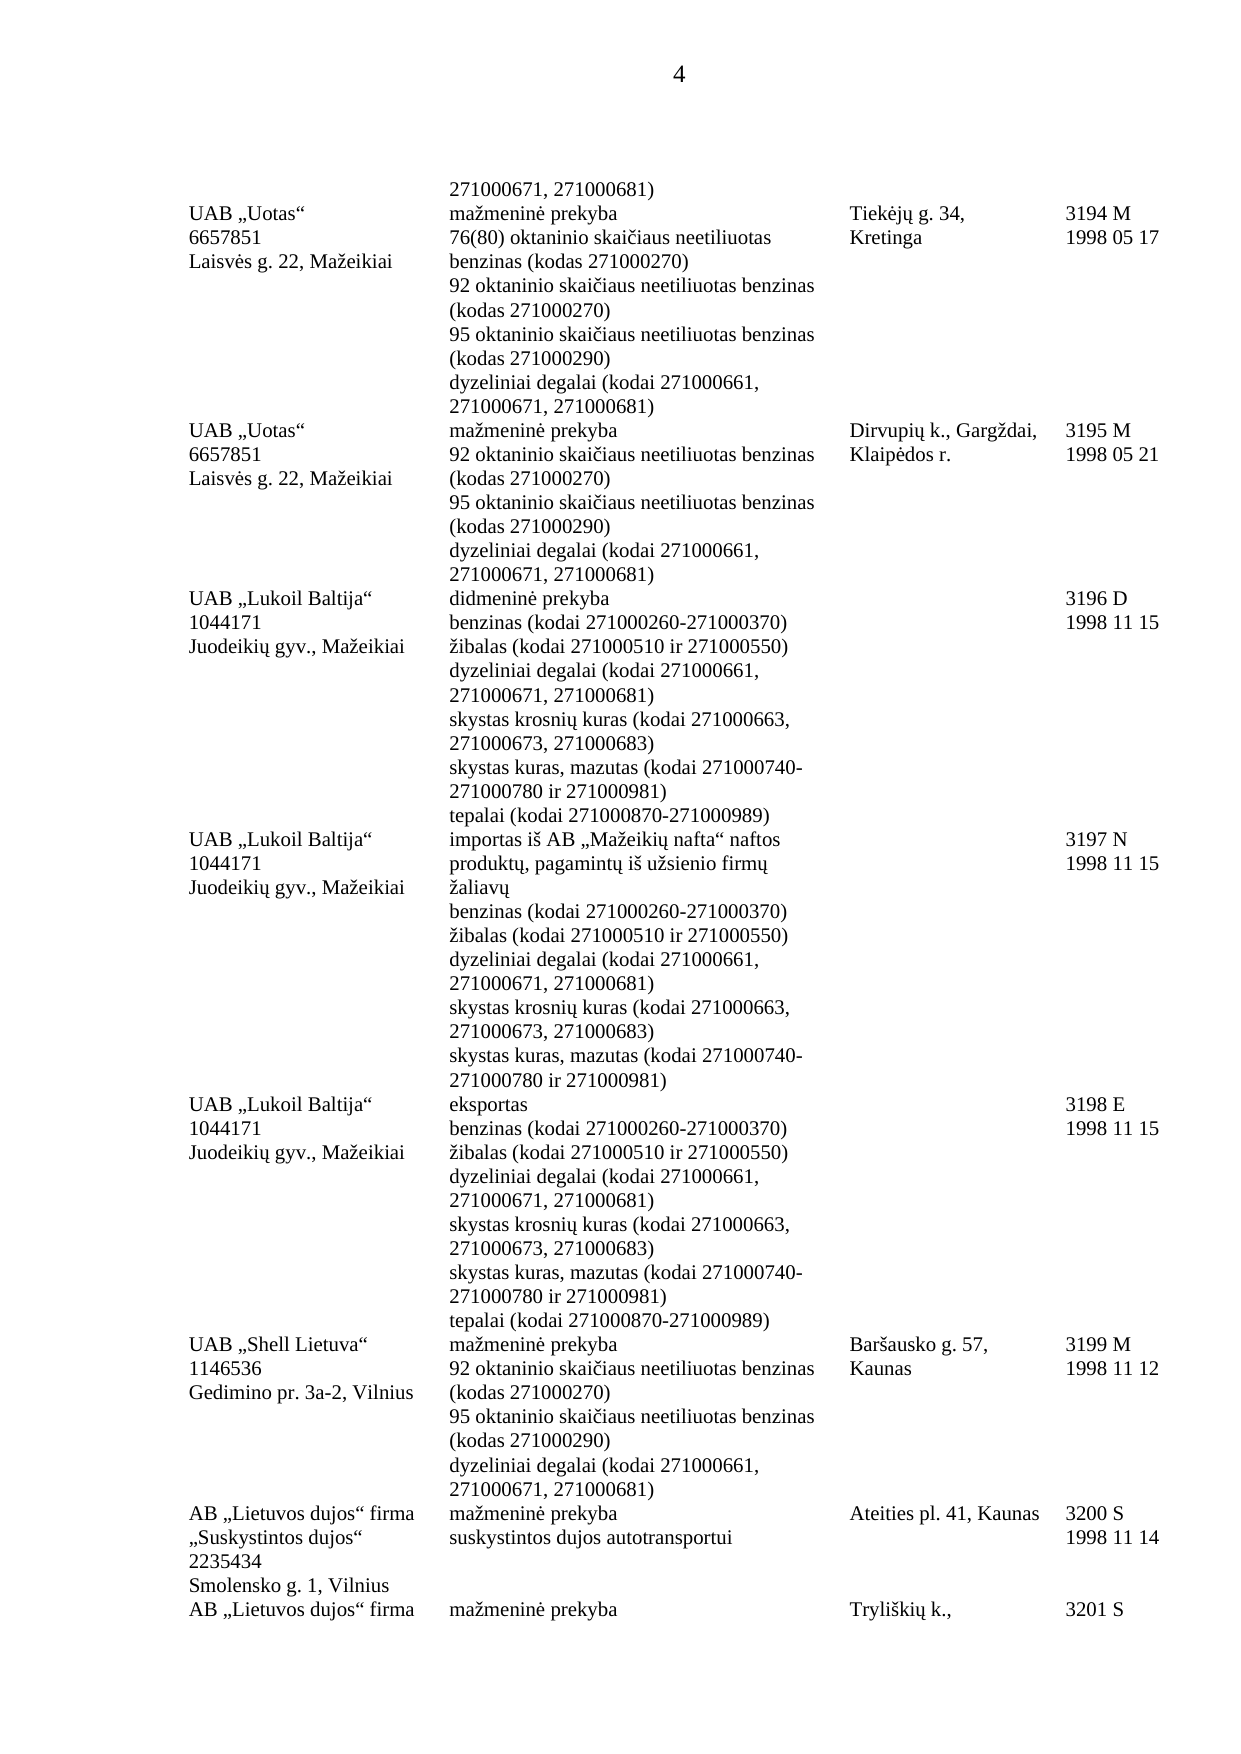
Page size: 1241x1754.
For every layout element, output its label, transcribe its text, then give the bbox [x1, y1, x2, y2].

table_cell tepalai (kodai 271000870-271000989) [438, 803, 838, 827]
table_cell eksportas [438, 1092, 838, 1116]
table_cell 271000671, 271000681) [438, 177, 838, 201]
table_cell 3197 N 1998 11 15 [1054, 827, 1181, 1092]
table_cell 95 oktaninio skaičiaus neetiliuotas benzinas (kodas 271000290) [438, 1404, 838, 1452]
table_cell [177, 177, 438, 201]
table_cell suskystintos dujos autotransportui [438, 1525, 838, 1597]
table_cell AB „Lietuvos dujos“ firma [177, 1597, 438, 1621]
table_cell skystas krosnių kuras (kodai 271000663, 271000673, 271000683) [438, 1212, 838, 1260]
table_cell dyzeliniai degalai (kodai 271000661, 271000671, 271000681) [438, 1453, 838, 1501]
table_cell UAB „Lukoil Baltija“ 1044171 Juodeikių gyv., Mažeikiai [177, 827, 438, 1092]
table_cell UAB „Lukoil Baltija“ 1044171 Juodeikių gyv., Mažeikiai [177, 586, 438, 827]
table_cell didmeninė prekyba [438, 586, 838, 610]
table_cell mažmeninė prekyba [438, 1332, 838, 1356]
table_cell mažmeninė prekyba [438, 1597, 838, 1621]
table_cell skystas kuras, mazutas (kodai 271000740-271000780 ir 271000981) [438, 1044, 838, 1092]
table_cell UAB „Uotas“ 6657851 Laisvės g. 22, Mažeikiai [177, 418, 438, 586]
table_cell benzinas (kodai 271000260-271000370) [438, 899, 838, 923]
table_cell 95 oktaninio skaičiaus neetiliuotas benzinas (kodas 271000290) [438, 490, 838, 538]
table_cell importas iš AB „Mažeikių nafta“ naftos produktų, pagamintų iš užsienio firmų žaliavų [438, 827, 838, 899]
table_cell [838, 177, 1054, 201]
table_cell UAB „Lukoil Baltija“ 1044171 Juodeikių gyv., Mažeikiai [177, 1092, 438, 1332]
table_cell 3200 S 1998 11 14 [1054, 1501, 1181, 1597]
table_cell UAB „Uotas“ 6657851 Laisvės g. 22, Mažeikiai [177, 201, 438, 418]
table_cell [838, 827, 1054, 1092]
table_cell 3201 S [1054, 1597, 1181, 1621]
table_cell [838, 586, 1054, 827]
table_cell žibalas (kodai 271000510 ir 271000550) [438, 923, 838, 947]
table_cell dyzeliniai degalai (kodai 271000661, 271000671, 271000681) [438, 370, 838, 418]
table_cell Tiekėjų g. 34, Kretinga [838, 201, 1054, 418]
table_cell [1054, 177, 1181, 201]
table_cell AB „Lietuvos dujos“ firma „Suskystintos dujos“ 2235434 Smolensko g. 1, Vilnius [177, 1501, 438, 1597]
table_cell 76(80) oktaninio skaičiaus neetiliuotas benzinas (kodas 271000270) [438, 225, 838, 273]
table_cell 92 oktaninio skaičiaus neetiliuotas benzinas (kodas 271000270) [438, 442, 838, 490]
table_cell mažmeninė prekyba [438, 201, 838, 225]
table_cell [838, 1092, 1054, 1332]
table_cell benzinas (kodai 271000260-271000370) [438, 610, 838, 634]
table_cell tepalai (kodai 271000870-271000989) [438, 1308, 838, 1332]
table_cell skystas krosnių kuras (kodai 271000663, 271000673, 271000683) [438, 995, 838, 1043]
table_cell 3194 M 1998 05 17 [1054, 201, 1181, 418]
table_cell skystas krosnių kuras (kodai 271000663, 271000673, 271000683) [438, 707, 838, 755]
table_cell skystas kuras, mazutas (kodai 271000740-271000780 ir 271000981) [438, 755, 838, 803]
table_cell 3196 D 1998 11 15 [1054, 586, 1181, 827]
table_cell mažmeninė prekyba [438, 1501, 838, 1525]
table_cell skystas kuras, mazutas (kodai 271000740-271000780 ir 271000981) [438, 1260, 838, 1308]
table_cell 95 oktaninio skaičiaus neetiliuotas benzinas (kodas 271000290) [438, 322, 838, 370]
table_cell žibalas (kodai 271000510 ir 271000550) [438, 1140, 838, 1164]
table_cell Ateities pl. 41, Kaunas [838, 1501, 1054, 1597]
table_cell dyzeliniai degalai (kodai 271000661, 271000671, 271000681) [438, 659, 838, 707]
table_cell 92 oktaninio skaičiaus neetiliuotas benzinas (kodas 271000270) [438, 274, 838, 322]
table_cell Baršausko g. 57, Kaunas [838, 1332, 1054, 1501]
table_cell UAB „Shell Lietuva“ 1146536 Gedimino pr. 3a-2, Vilnius [177, 1332, 438, 1501]
table_cell 3198 E 1998 11 15 [1054, 1092, 1181, 1332]
table_cell 3199 M 1998 11 12 [1054, 1332, 1181, 1501]
table_cell žibalas (kodai 271000510 ir 271000550) [438, 634, 838, 658]
table_cell 3195 M 1998 05 21 [1054, 418, 1181, 586]
table_cell Dirvupių k., Gargždai, Klaipėdos r. [838, 418, 1054, 586]
table_cell dyzeliniai degalai (kodai 271000661, 271000671, 271000681) [438, 1164, 838, 1212]
table_cell mažmeninė prekyba [438, 418, 838, 442]
table_cell 92 oktaninio skaičiaus neetiliuotas benzinas (kodas 271000270) [438, 1356, 838, 1404]
table_cell Tryliškių k., [838, 1597, 1054, 1621]
table_cell benzinas (kodai 271000260-271000370) [438, 1116, 838, 1140]
table_cell dyzeliniai degalai (kodai 271000661, 271000671, 271000681) [438, 947, 838, 995]
table_cell dyzeliniai degalai (kodai 271000661, 271000671, 271000681) [438, 538, 838, 586]
